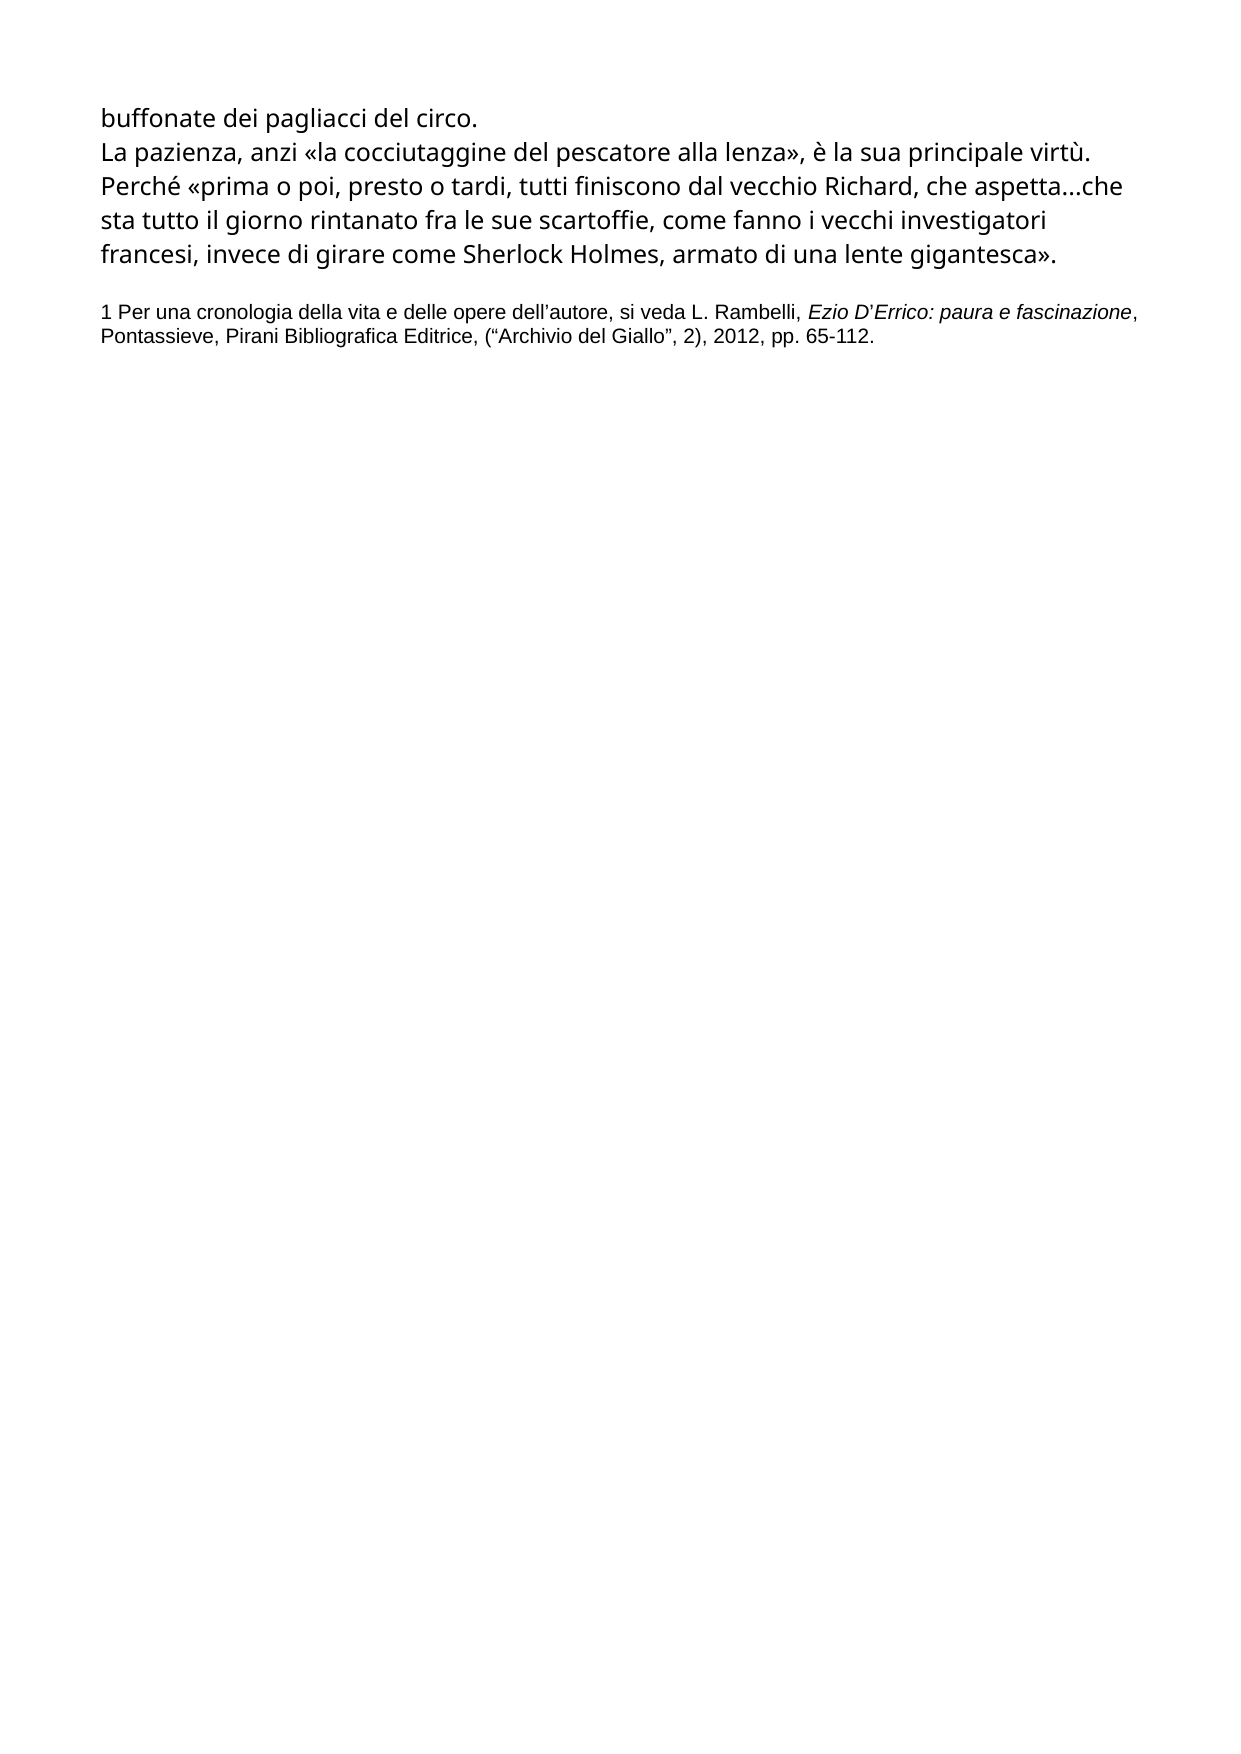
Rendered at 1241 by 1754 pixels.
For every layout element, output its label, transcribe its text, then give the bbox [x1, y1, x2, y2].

text Pontassieve, Pirani Bibliografica Editrice, (“Archivio del Giallo”, 2), 2012, pp. 65-112. [100, 323, 1140, 347]
text Perché «prima o poi, presto o tardi, tutti finiscono dal vecchio Richard, che aspetta...che sta tutto il giorno rintanato fra le sue scartoffie, come fanno i vecchi investigatori francesi, invece di girare come Sherlock Holmes, armato di una lente gigantesca». [100, 168, 1140, 271]
text 1 Per una cronologia della vita e delle opere dell’autore, si veda L. Rambelli, Ezio D’Errico: paura e fascinazione, [100, 299, 1140, 323]
text La pazienza, anzi «la cocciutaggine del pescatore alla lenza», è la sua principale virtù. [100, 134, 1140, 168]
text buffonate dei pagliacci del circo. [100, 100, 1140, 134]
